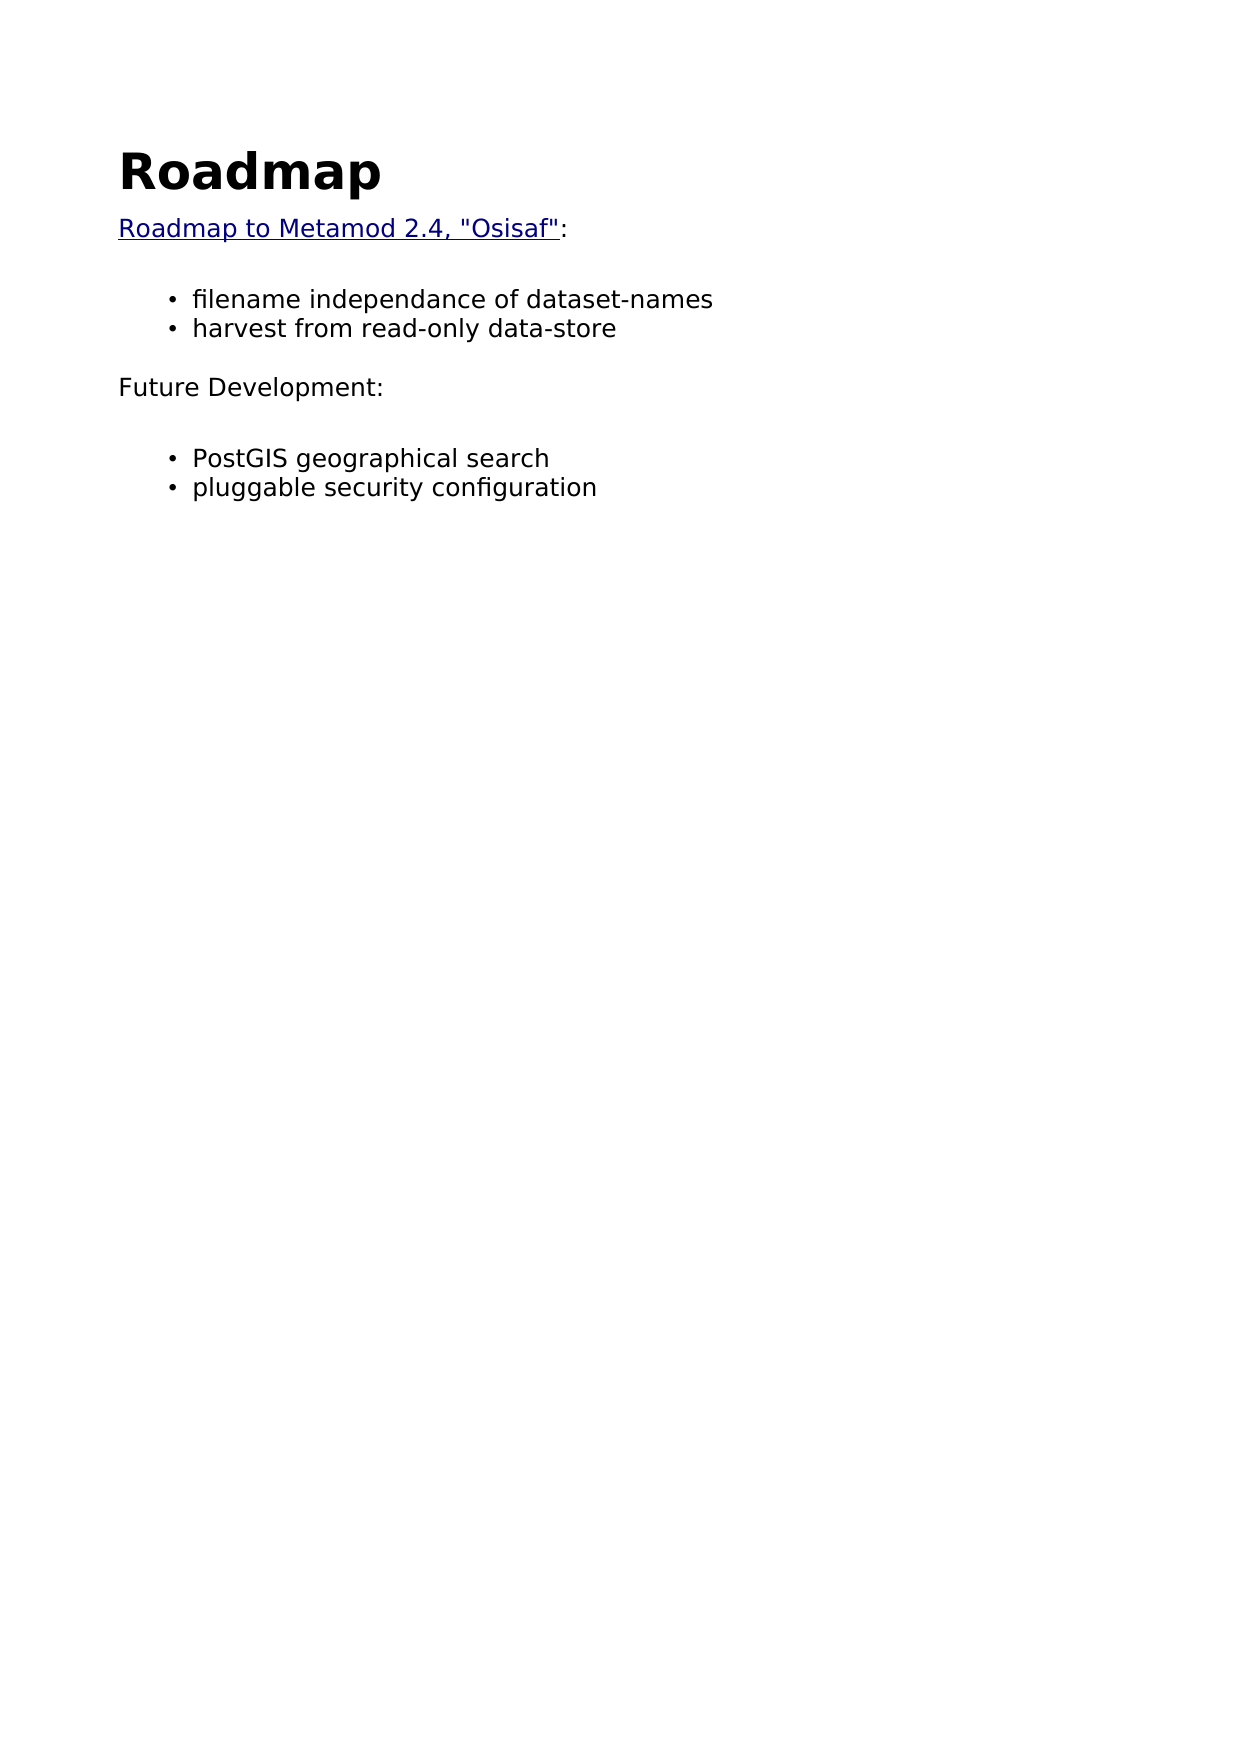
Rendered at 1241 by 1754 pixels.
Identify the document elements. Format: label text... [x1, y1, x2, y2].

text Roadmap to Metamod 2.4, "Osisaf": [118, 214, 1122, 243]
list PostGIS geographical search [177, 444, 1122, 473]
subtitle Roadmap [118, 143, 1122, 201]
list pluggable security configuration [177, 473, 1122, 502]
list filename independance of dataset-names [177, 285, 1122, 314]
list harvest from read-only data-store [177, 314, 1122, 343]
text Future Development: [118, 373, 1122, 402]
